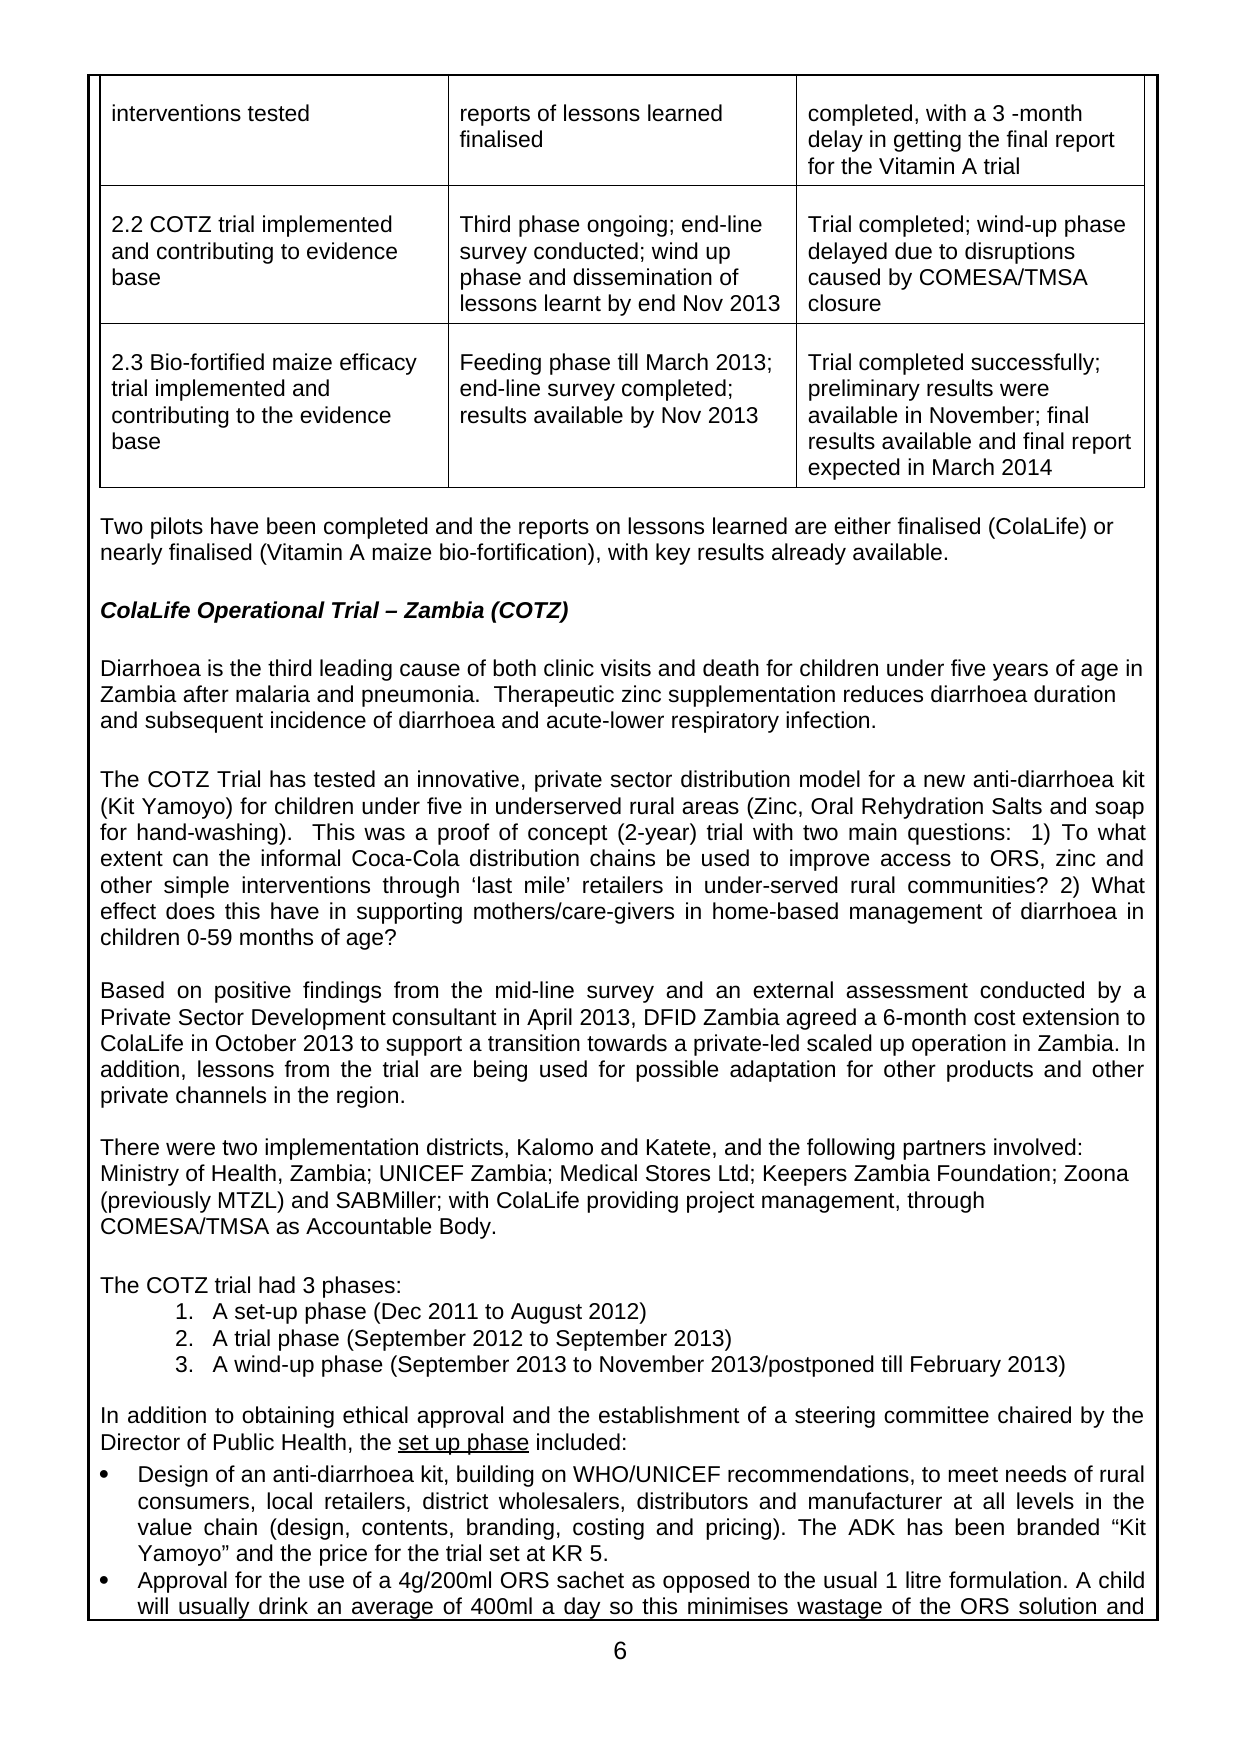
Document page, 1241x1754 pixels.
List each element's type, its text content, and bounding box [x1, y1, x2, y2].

table_cell Feeding phase till March 2013; end-line survey completed; results available by Nov 2013 [449, 324, 796, 487]
table_cell Trial completed; wind-up phase delayed due to disruptions caused by COMESA/TMSA closure [797, 186, 1144, 323]
table_cell Third phase ongoing; end-line survey conducted; wind up phase and dissemination of lessons learnt by end Nov 2013 [449, 186, 796, 323]
table_cell 2.3 Bio-fortified maize efficacy trial implemented and contributing to the evidence base [101, 324, 448, 487]
table_cell Trial completed successfully; preliminary results were available in November; final results available and final report expected in March 2014 [797, 324, 1144, 487]
table_cell 2.2 COTZ trial implemented and contributing to evidence base [101, 186, 448, 323]
table_cell reports of lessons learned finalised [449, 76, 796, 185]
table_cell interventions tested [101, 76, 448, 185]
table_cell Progress against expected results: Two pilots have been completed and the reports on lessons learned are either finalised (ColaLife) or nearly finalised (Vitamin A maize bio-fortification), with key results already available. ColaLife Operational Trial – Zambia (COTZ) Diarrhoea is the third leading cause of both clinic visits and death for children under five years of age in Zambia after malaria and pneumonia. Therapeutic zinc supplementation reduces diarrhoea duration and subsequent incidence of diarrhoea and acute-lower respiratory infection. The COTZ Trial has tested an innovative, private sector distribution model for a new anti-diarrhoea kit (Kit Yamoyo) for children under five in underserved rural areas (Zinc, Oral Rehydration Salts and soap for hand-washing). This was a proof of concept (2-year) trial with two main questions: 1) To what extent can the informal Coca-Cola distribution chains be used to improve access to ORS, zinc and other simple interventions through ‘last mile’ retailers in under-served rural communities? 2) What effect does this have in supporting mothers/care-givers in home-based management of diarrhoea in children 0-59 months of age? Based on positive findings from the mid-line survey and an external assessment conducted by a Private Sector Development consultant in April 2013, DFID Zambia agreed a 6-month cost extension to ColaLife in October 2013 to support a transition towards a private-led scaled up operation in Zambia. In addition, lessons from the trial are being used for possible adaptation for other products and other private channels in the region. There were two implementation districts, Kalomo and Katete, and the following partners involved: Ministry of Health, Zambia; UNICEF Zambia; Medical Stores Ltd; Keepers Zambia Foundation; Zoona (previously MTZL) and SABMiller; with ColaLife providing project management, through COMESA/TMSA as Accountable Body. The COTZ trial had 3 phases: A set-up phase (Dec 2011 to August 2012) A trial phase (September 2012 to September 2013) A wind-up phase (September 2013 to November 2013/postponed till February 2013) In addition to obtaining ethical approval and the establishment of a steering committee chaired by the Director of Public Health, the set up phase included: Design of an anti-diarrhoea kit, building on WHO/UNICEF recommendations, to meet needs of rural consumers, local retailers, district wholesalers, distributors and manufacturer at all levels in the value chain (design, contents, branding, costing and pricing). The ADK has been branded “Kit Yamoyo” and the price for the trial set at KR 5. Approval for the use of a 4g/200ml ORS sachet as opposed to the usual 1 litre formulation. A child will usually drink an average of 400ml a day so this minimises wastage of the ORS solution and potential contamination. The kit package is designed to measure 200ml correctly. These are innovations praised by WHO. Development of a mobile phone-based system to authenticate the kits, deliver a 50% off you next purchase offer and redeem vouchers, as well as offering opportunities for data collection on voucher redemption Implementation of a baseline survey in the two intervention districts and two control districts The trial phase run from mid –September to 2012 to October 2013 and included: Recruitment and training of promoters and retailers in the intervention districts 28,000 vouchers distributed to mothers and care-givers. The vouchers were used as a marketing device and allowed mothers to experience this new product at no cost without undermining the profits made by retailers. Retailers redeemed the vouchers using their mobile phone. 26,250 kits sold (above target of 20,000); of which 21,823 were through vouchers’ redemption and 4,427 for cash. Community-based promotional activities in the districts Implementation of a mid-line survey The wind-up phase, originally scheduled to end in November but extended to February 2014, included: Implementation of end-line survey Finalization of lesson learning report Development of plans to scale up The endline report was reviewed by the established Steering Committee (with representation from UNICEF, DFID, MoH, RuralNet and other partners) and has also undergone DFID’s external quality assurance (with a pass score). Issues: There have been delays with the wind-up phase due to the closure of the regional COMESA/TMSA programme, through which DFID Zambia was channelling funds to ColaLife. Delays in the disbursement of the last tranche of funds for the trial phase have caused significant disruptions to the project and its transition plans, at a time when new MoUs with other funders were being discussed. Funding from DFID has now been resumed and the final report is expected by mid- March 2014. Key findings from the endline survey: The results of the end-line survey are very positive and demonstrate that the project has had an impact as regards awareness, use and accessibility to the WHO recommended combined diarrhoea treatment of ORS and zinc. It also shows that the project has realised the results set out to achieve in terms of improving access of simple, effective interventions and impacting the home-base management of diarrhoea in children. Key highlights in the intervention districts include: COTZ has shown that informal Coca-Cola distribution chains have improved access and availability to ORS and zinc by making it available in rural retail shops which are on average 4 to 5 Kms closer to communities than health centres By improving access and availability to ORS and zinc, the project has increased use of ORS and zinc for the home-base treatment of diarrhea from almost zero at baseline to 45% Improved access, availability and training of retailers, who tell mothers and carers how to use the Kit Yamoyo, has led to a reduction in treatment delay from 2 days at baseline to 1 day at endline, with potentially life-saving impacts Lastly, increasing availability of zinc, which was very limited at baseline, together with the training of retailers and marketing of Kit Yamoyo has led to increased awareness on the use of zinc for the home-base treatment of diarrhea from 2% to 50%. Given the closure of COMESA/TMSA, DFID’s cost-extension will now come to an end by 31st March 2014. PharmaNova, a local pharmaceutical company has agreed to commercialise Kit Yamoyo in Zambia, starting with distribution in commercially viable areas – towns and urban compounds. In addition, ColaLife has secured commitments to subsidize the distribution of the kits in the poorer areas for one year. Of note is that ColaLife has received six innovation awards and Kit Yamoyo was featured at the September 2013 UN General Assembly as one of the top ten maternal and child health innovations of the year. There are also six countries interested in the lessons learnt from the trial. Vitamin A bio-fortified trial The objective of this trial was to assess the efficacy of Vitamin A bio-fortified Maize (orange maize) in improving Vitamin A Status and reducing the prevalence of Vitamin A deficiency among children in rural Zambia. The trial had three arms: one intervention arm where children received orange maize, one intervention arm where children received white maize and one non-intervention arm, where children received a food package at the end of the trial. The trial had three phases: Preparation phase (Dec 2011 to August 2012) Feeding trial (September 2012 to March 2013) Data analysis and compilation of results (March to November 2013/delayed to February 2014) The preparation phase was completed according to plan, including community sensitisation, recruitment of field staff, baseline data collection and establishment of feeding clusters (50 in total) as well as setting up food logistics arrangements. The feeding phase came to an end in February 2012, with a total of sample size of 1,258 children distributed in 25 orange maize clusters, 25 white maize clusters and 14 non-intervened clusters. Data analysis and compilation of results. Preliminary findings for the trial’s primary research aim were shared at the International Congress on Nutrition in Spain in September 2013. A publication is planned to be submitted to the American Journal of Clinical Nutrition in February 2014. Preliminary analyses of the dark adaptation data (measurement of eye’s response to darkness) has also been completed and submitted for a poster presentation at the Micronutrient Forum. The dark adaptation data will yield two publications: a) the impact of regular orange maize consumption on pupillary responsiveness, and b) the correlation between pupillary responsiveness and serum retinol. The plan is to submit both manuscripts for peer review by the end of March 2014. Overall the trial is three months delayed in terms of compilation of results due to delays in laboratory analysis and sample shipment. In addition to the DFID-funded Mkushi trial, HarvestPlus has conducted another smaller trial in Nyimba which used a different way of measuring the efficacy of Vitamin A biofortified maize (isotope/chemical solution tests as opposed to blood retinol tests). Because of unexpected and somewhat inconclusive findings, it is important to mention both trial results. Key message: combined evidence from the two recent Vitamin A bio-fortified maize trials shows that “orange maize” is efficacious, that is, improves Vitamin A status, and therefore should be supported as a food-based strategy to address Vitamin A deficiency. Key findings: The prevalence of Vitamin A deficiency at baseline in both the Mkushi and Nyimba trials was significantly lower than expected, based on an earlier surveys and national data (from an estimated 42% in 2009 to 10-20% in 2013). Thus the trials were conducted among marginally Vitamin A deficient populations. In the Mkushi trial, serum beta-carotene (a precursor of Vitamin A contained in orange and yellow vegetables) of children increased by almost two-fold, in response to carotenoid-enhanced orange maize consumption, but serum retinol (a form of Vitamin A converted from beta-carotene) did not respond (p=0.35). In other words, the trial demonstrated the bioavailability of bio-fortified maize, but something is happening in the Mkushi children that is impeding the conversion of beta-carotene into Vitamin A (measured as retinol in blood). It is thought that infection and inflammation are playing a role and further analysis is being undertaken to better understand these results. In addition, dark adaptometry measures (which measure the response of the eye to darkness) were used and show a significant improvement in children who consumed the orange maize. The efficacy trial in Nyimba indicates that biofortified maize is efficacious, that is improves vitamin A status, even for a population with limited vitamin A deficiency. For the Nyimba children this conversion is happening and the total body stores of retinol increased significantly (p=0.01) in the treatment groups that consumed additional pro-vitamin A (from maize), relative to the white maize control group. Unlike retinol used in fortification and supplementation, conversion of pro-vitamin A or beta-carotene (introduced through a food source) to retinol is regulated by the body. Also, biofortified maize varieties target relatively hard-to-reach rural populations which are two underlying strengths of biofortification. Next steps The research findings will be disseminated and discussed during a three-day consultative meeting 24-26 February 2014 in Lusaka with the following objectives: To draft overarching conclusions regarding the efficacy of orange maize and identify research gaps relevant to orange maize and the national Vitamin A Deficiency (VAD) control programme. To discuss the implications of research findings and technical assistance plans for Zambia including the role of sugar, margarine and maize meal producers The expected outputs are a research road map for 2014-15 and clear research communication messages for Zambia public health nutrition stakeholders. This will include consideration of a third efficacy trial correcting some of the methodological errors and inconsistencies discovered in the previous trials, namely, controlling for infection and other liver insults (e.g. aflatoxins), careful selection of study population based on the prevalence of marginal-deficient vitamin A status, assessment of biological impact using isotopic dilution to estimate total body and liver retinol pools. Follow up of recommendations from the previous review: The programme log-frame was revised in order to include major milestones for both innovative trials and to be able to reflect more of the detailed progress as part of the annual review. A separate review of the COTZ trial was conducted in April 2013. There will be no separate end-of- project review of the orange maize trial but there was an expert review of the preliminary findings at the International Nutrition Conference in Granada in September 2013, and national-level dissemination meetings have been planned in Zambia from the 24th to the 26th of February. DFID participated in the operational research steering committee of the COTZ trial with regular attendance from both the Results Adviser and the Health and Nutrition Adviser. Recommendations of this review: DFID Zambia to contract a Private Sector Development consultant to review ColaLife’s transition plans and their final report, which captures lessons learnt for possible adaptation and scale up, and complements the endline report. DFID Zambia to engage in the dissemination of the bio-fortified maize trials and policy decisions regarding future Vitamin A Deficiency control in Zambia Subject to the peer-reviewed trial results, DFID Zambia to consider support to the roll-out of bio-fortified maize through MUSIKA and other channels assuming Zambia continues to support this as a VAD control intervention. Impact Weighting (%): 25% Revised since last Annual Review? N Risk: Medium Revised since last Annual Review? N [90, 76, 1156, 1619]
table_cell completed, with a 3 -month delay in getting the final report for the Vitamin A trial [797, 76, 1144, 185]
